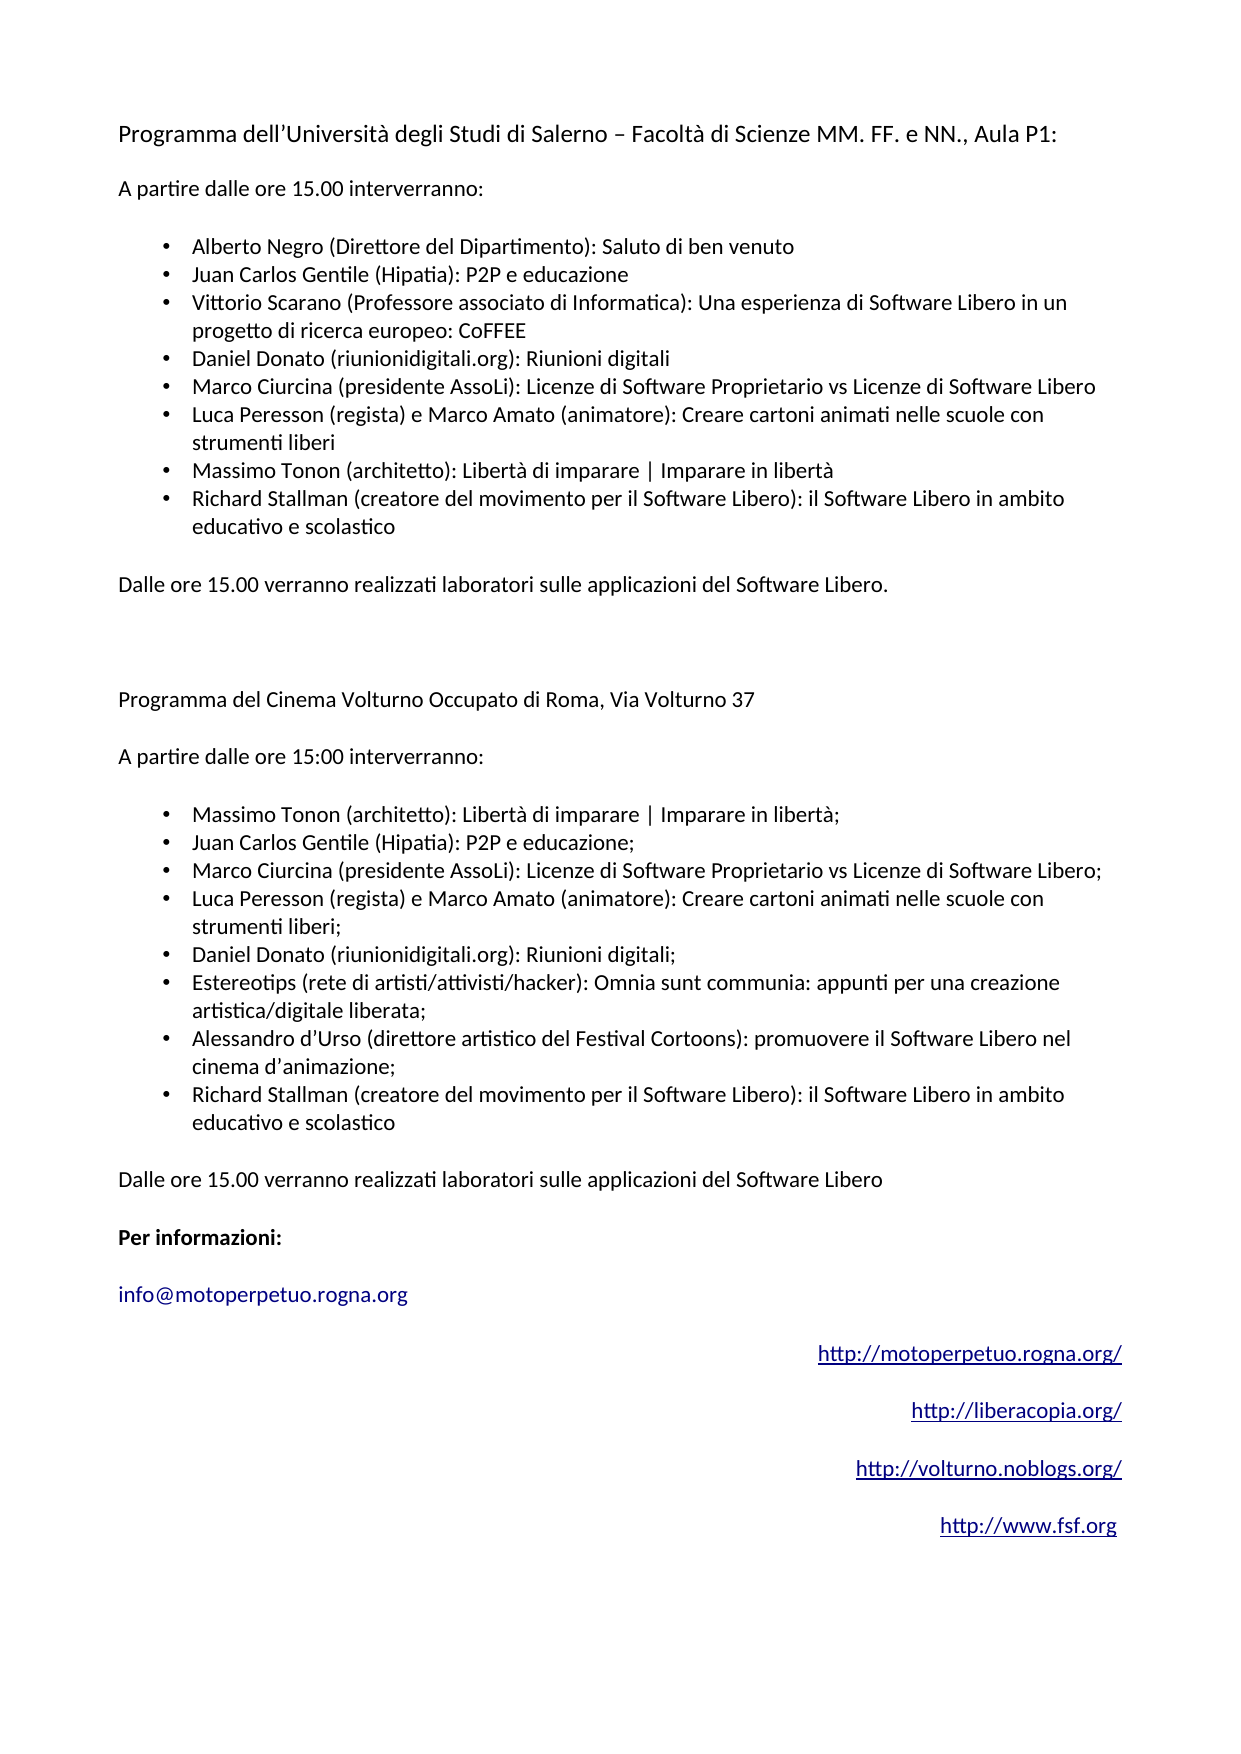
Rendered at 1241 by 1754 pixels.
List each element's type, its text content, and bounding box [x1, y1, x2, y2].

list Luca Peresson (regista) e Marco Amato (animatore): Creare cartoni animati nelle scuole con strumenti liberi; [162, 884, 1122, 940]
list Marco Ciurcina (presidente AssoLi): Licenze di Software Proprietario vs Licenze di Software Libero; [162, 856, 1122, 884]
text A partire dalle ore 15:00 interverranno: [118, 742, 1122, 770]
list Alberto Negro (Direttore del Dipartimento): Saluto di ben venuto [162, 232, 1122, 260]
text Per informazioni: [118, 1223, 1122, 1251]
list Juan Carlos Gentile (Hipatia): P2P e educazione [162, 260, 1122, 288]
text Dalle ore 15.00 verranno realizzati laboratori sulle applicazioni del Software Libero [118, 1166, 1122, 1193]
list Richard Stallman (creatore del movimento per il Software Libero): il Software Libero in ambito educativo e scolastico [162, 484, 1122, 540]
text http://www.fsf.org [118, 1512, 1122, 1540]
list Richard Stallman (creatore del movimento per il Software Libero): il Software Libero in ambito educativo e scolastico [162, 1080, 1122, 1136]
list Vittorio Scarano (Professore associato di Informatica): Una esperienza di Software Libero in un progetto di ricerca europeo: CoFFEE [162, 288, 1122, 344]
list Juan Carlos Gentile (Hipatia): P2P e educazione; [162, 828, 1122, 856]
text Programma del Cinema Volturno Occupato di Roma, Via Volturno 37 [118, 685, 1122, 713]
list Estereotips (rete di artisti/attivisti/hacker): Omnia sunt communia: appunti per una creazione artistica/digitale liberata; [162, 968, 1122, 1024]
list Massimo Tonon (architetto): Libertà di imparare | Imparare in libertà [162, 456, 1122, 484]
text Dalle ore 15.00 verranno realizzati laboratori sulle applicazioni del Software Libero. [118, 570, 1122, 598]
list Marco Ciurcina (presidente AssoLi): Licenze di Software Proprietario vs Licenze di Software Libero [162, 372, 1122, 400]
list Massimo Tonon (architetto): Libertà di imparare | Imparare in libertà; [162, 800, 1122, 828]
list Daniel Donato (riunionidigitali.org): Riunioni digitali [162, 344, 1122, 372]
list Alessandro d’Urso (direttore artistico del Festival Cortoons): promuovere il Software Libero nel cinema d’animazione; [162, 1024, 1122, 1080]
text Programma dell’Università degli Studi di Salerno – Facoltà di Scienze MM. FF. e NN., Aula P1: [118, 118, 1122, 149]
text http://liberacopia.org/ [118, 1397, 1122, 1425]
text http://motoperpetuo.rogna.org/ [118, 1339, 1122, 1367]
text info@motoperpetuo.rogna.org [118, 1281, 1122, 1310]
text http://volturno.noblogs.org/ [118, 1454, 1122, 1482]
text A partire dalle ore 15.00 interverranno: [118, 174, 1122, 203]
list Daniel Donato (riunionidigitali.org): Riunioni digitali; [162, 940, 1122, 968]
list Luca Peresson (regista) e Marco Amato (animatore): Creare cartoni animati nelle scuole con strumenti liberi [162, 400, 1122, 456]
